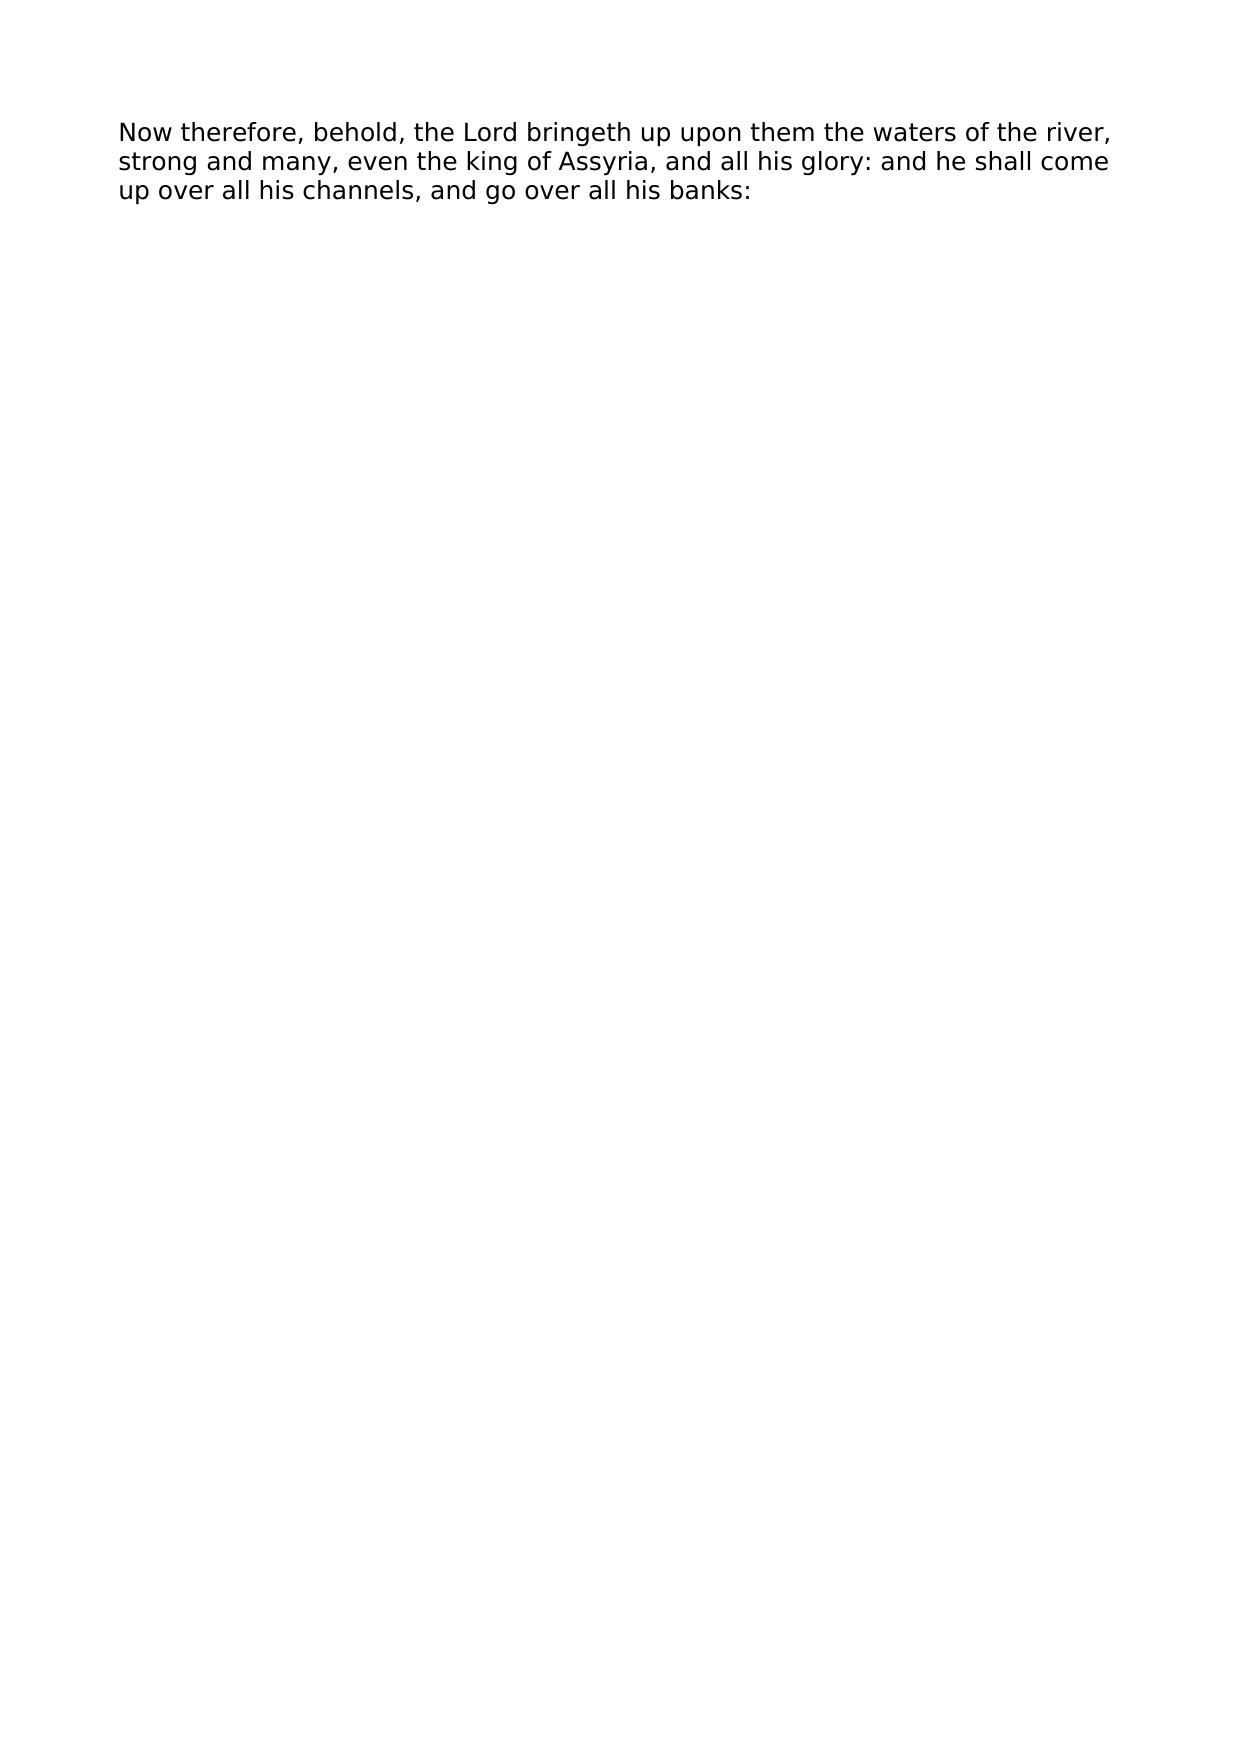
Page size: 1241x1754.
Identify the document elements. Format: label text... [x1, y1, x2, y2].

text Now therefore, behold, the Lord bringeth up upon them the waters of the river, strong and many, even the king of Assyria, and all his glory: and he shall come up over all his channels, and go over all his banks: [118, 118, 1122, 206]
